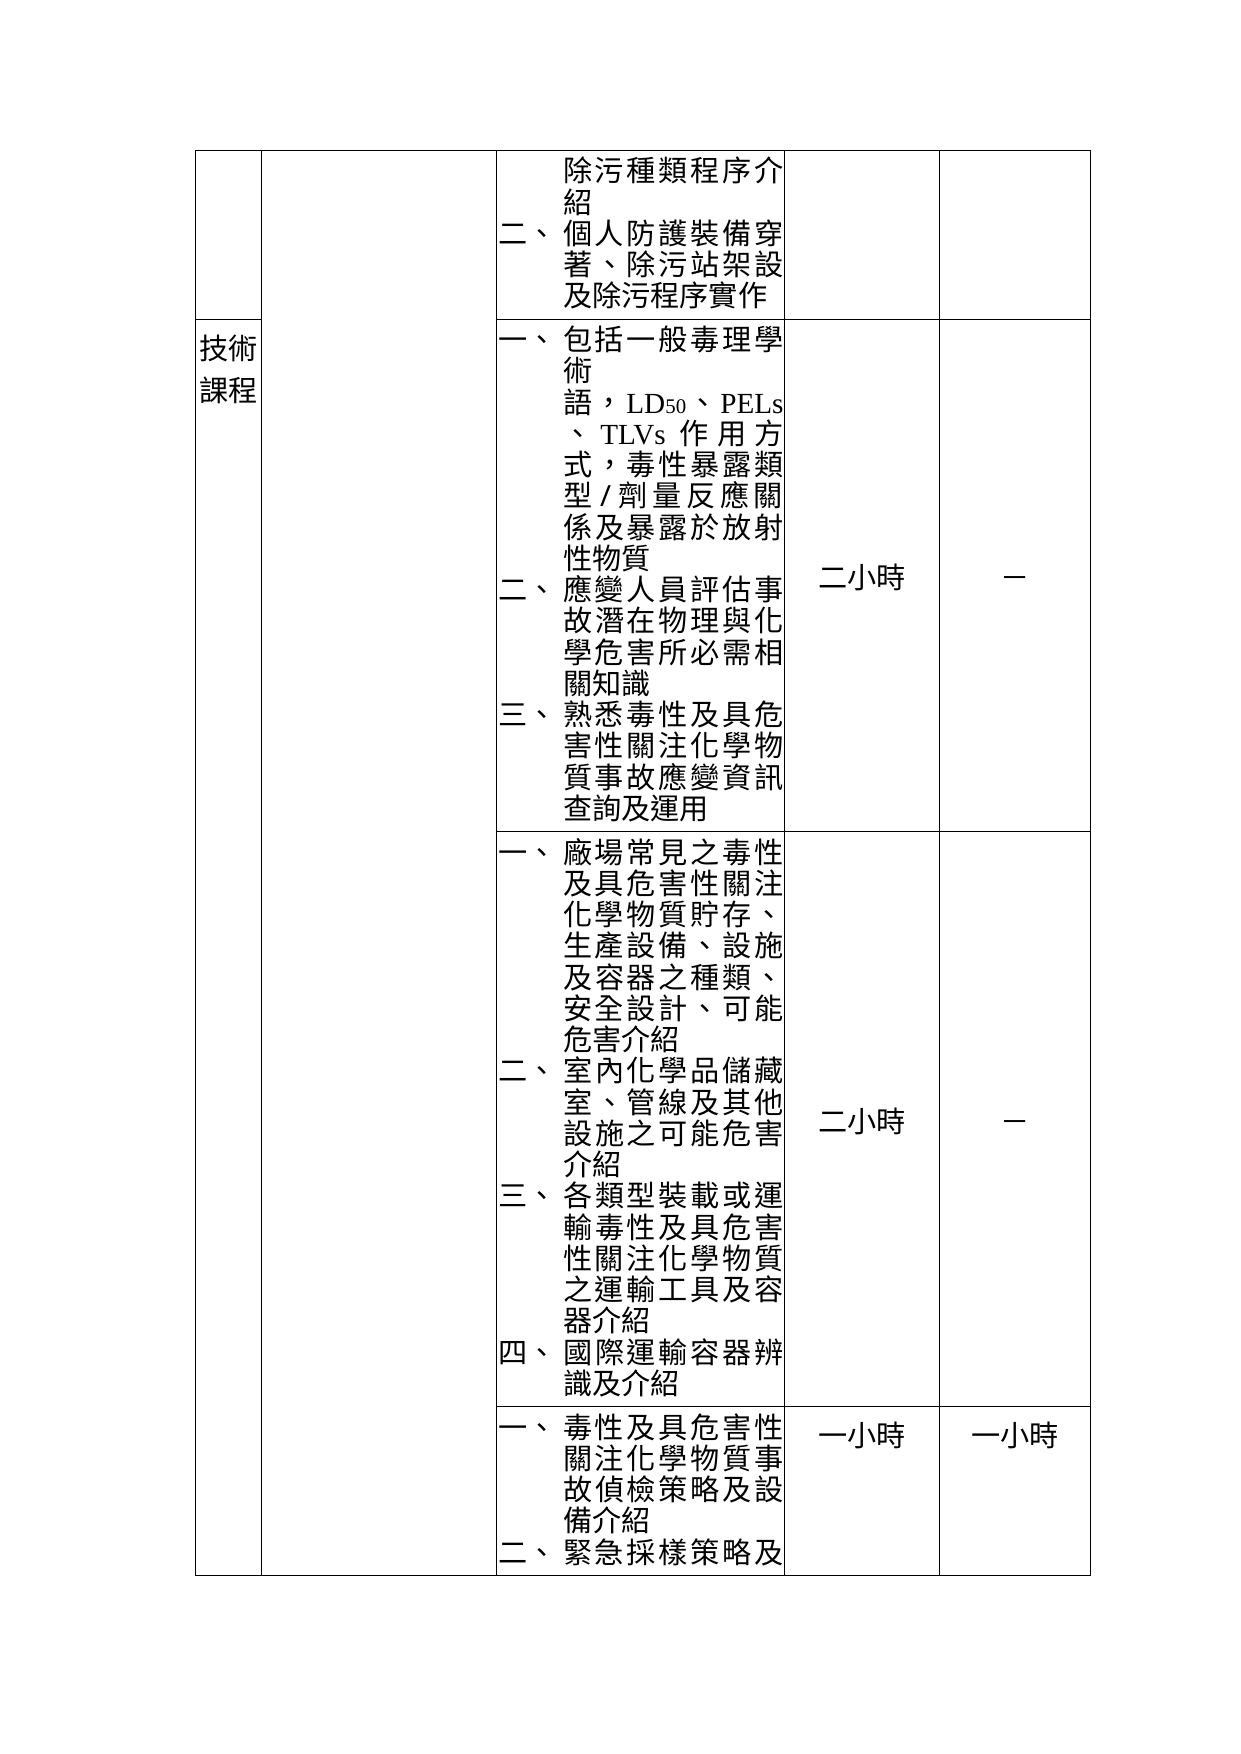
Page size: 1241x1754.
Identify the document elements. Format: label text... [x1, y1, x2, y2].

table_cell 二小時 [785, 320, 939, 831]
table_cell 技術課程 [196, 320, 261, 1575]
table_cell 一、 廠場常見之毒性及具危害性關注化學物質貯存、生產設備、設施及容器之種類、安全設計、可能危害介紹 二、 室內化學品儲藏室、管線及其他設施之可能危害介紹 三、 各類型裝載或運輸毒性及具危害性關注化學物質之運輸工具及容器介紹 四、 國際運輸容器辨識及介紹 [497, 832, 784, 1406]
table_cell [262, 151, 496, 1575]
table_cell 一小時 [940, 1407, 1090, 1575]
table_cell － [940, 832, 1090, 1406]
table_cell [196, 151, 261, 319]
table_cell 除污種類程序介紹 二、 個人防護裝備穿著、除污站架設及除污程序實作 [497, 151, 784, 319]
table_cell 一小時 [785, 1407, 939, 1575]
table_cell 一、 毒性及具危害性關注化學物質事故偵檢策略及設備介紹 二、 緊急採樣策略及 [497, 1407, 784, 1575]
table_cell － [940, 320, 1090, 831]
table_cell [785, 151, 939, 319]
table_cell 二小時 [785, 832, 939, 1406]
table_cell 一、 包括一般毒理學術語，LD50、PELs、TLVs作用方式，毒性暴露類型/劑量反應關係及暴露於放射性物質 二、 應變人員評估事故潛在物理與化學危害所必需相關知識 三、 熟悉毒性及具危害性關注化學物質事故應變資訊查詢及運用 [497, 320, 784, 831]
table_cell [940, 151, 1090, 319]
